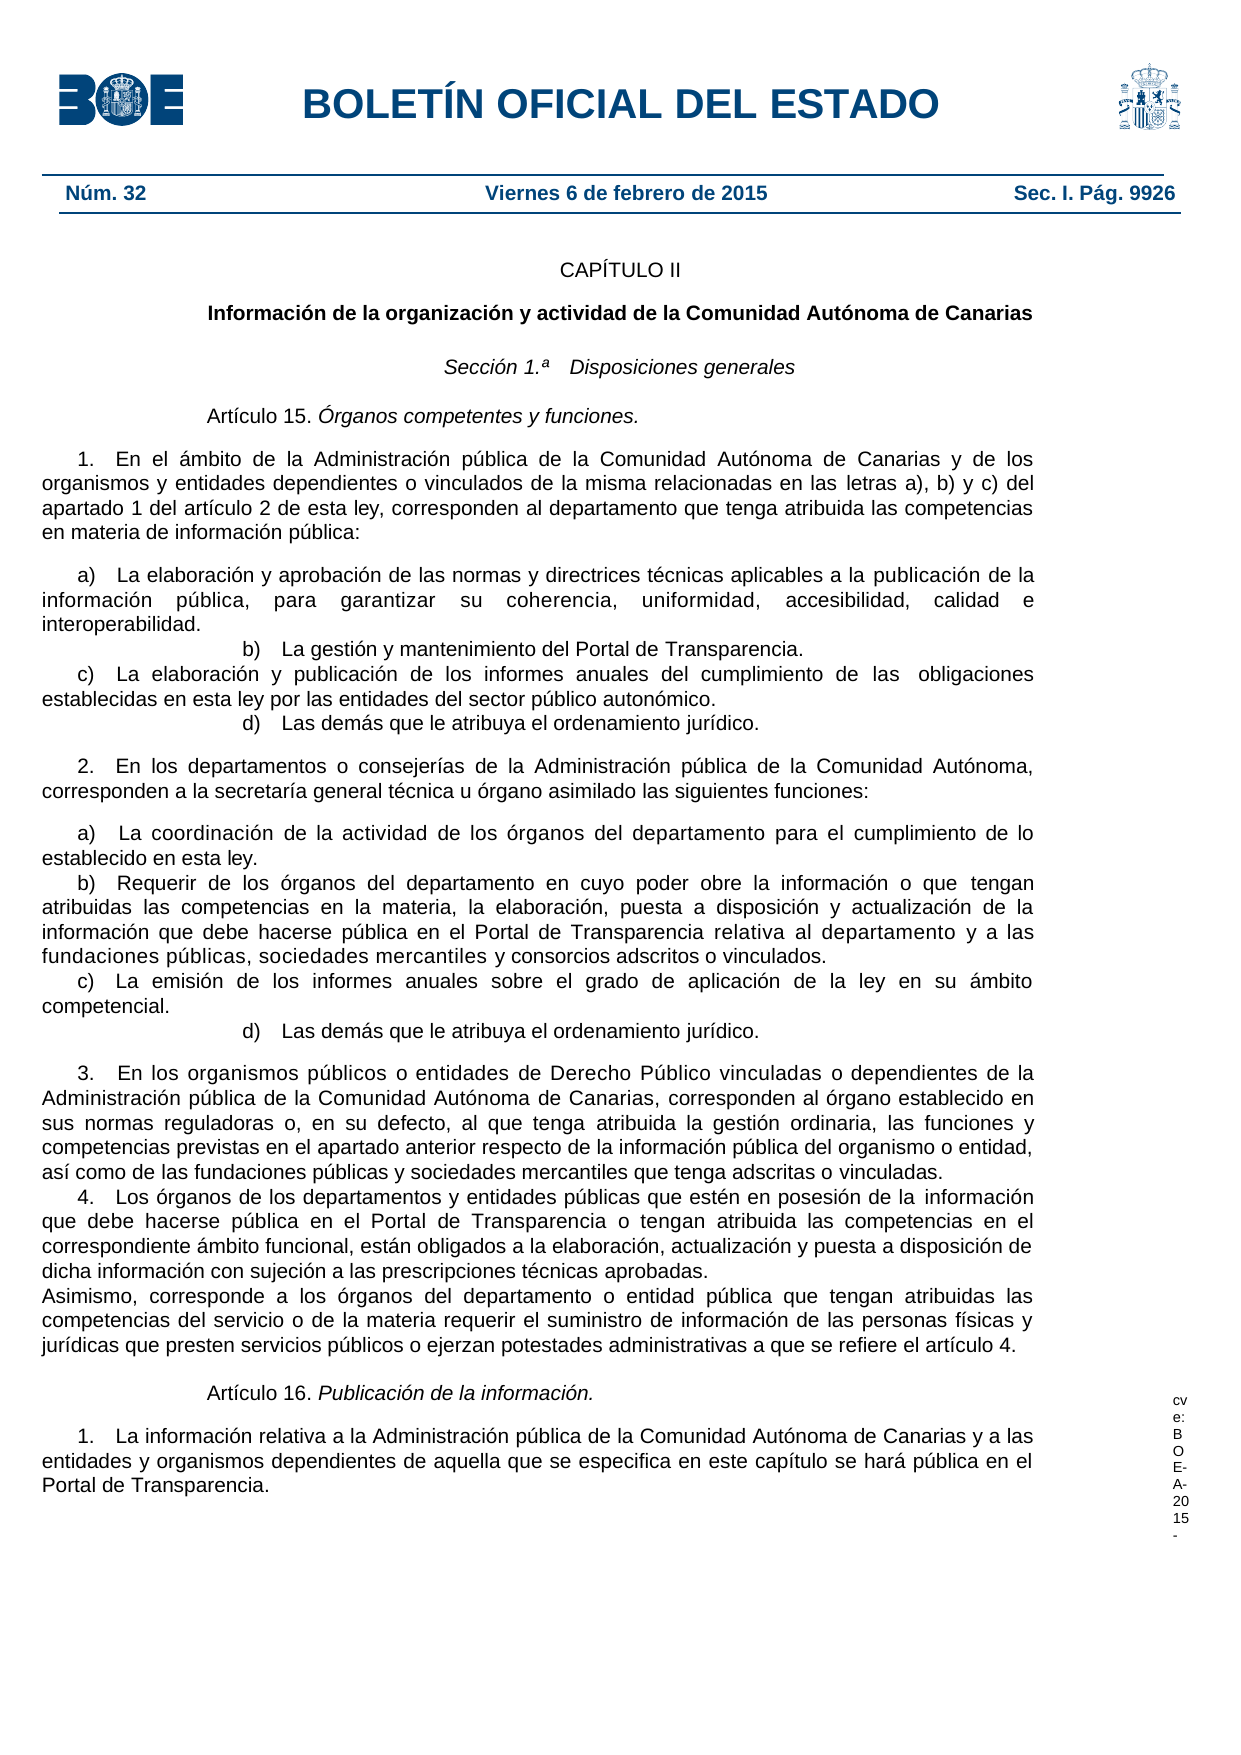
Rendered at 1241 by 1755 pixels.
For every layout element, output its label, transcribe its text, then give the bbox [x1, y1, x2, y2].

text CAPÍTULO II [42, 258, 1199, 282]
list La emisión de los informes anuales sobre el grado de aplicación de la ley en su ámbito competencial. [42, 969, 1034, 1018]
list En los organismos públicos o entidades de Derecho Público vinculadas o dependientes de la Administración pública de la Comunidad Autónoma de Canarias, corresponden al órgano establecido en sus normas reguladoras o, en su defecto, al que tenga atribuida la gestión ordinaria, las funciones y competencias previstas en el apartado anterior respecto de la información pública del organismo o entidad, así como de las fundaciones públicas y sociedades mercantiles que tenga adscritas o vinculadas. [42, 1061, 1034, 1183]
list En los departamentos o consejerías de la Administración pública de la Comunidad Autónoma, corresponden a la secretaría general técnica u órgano asimilado las siguientes funciones: [42, 754, 1034, 802]
list Requerir de los órganos del departamento en cuyo poder obre la información o que tengan atribuidas las competencias en la materia, la elaboración, puesta a disposición y actualización de la información que debe hacerse pública en el Portal de Transparencia relativa al departamento y a las fundaciones públicas, sociedades mercantiles y consorcios adscritos o vinculados. [42, 870, 1034, 968]
text Sección 1.ª Disposiciones generales [42, 355, 1199, 379]
list Las demás que le atribuya el ordenamiento jurídico. [242, 1018, 1199, 1042]
list La elaboración y publicación de los informes anuales del cumplimiento de las obligaciones establecidas en esta ley por las entidades del sector público autonómico. [42, 662, 1034, 710]
list La elaboración y aprobación de las normas y directrices técnicas aplicables a la publicación de la información pública, para garantizar su coherencia, uniformidad, accesibilidad, calidad e interoperabilidad. [42, 563, 1034, 636]
text Información de la organización y actividad de la Comunidad Autónoma de Canarias [42, 301, 1199, 324]
list Los órganos de los departamentos y entidades públicas que estén en posesión de la información que debe hacerse pública en el Portal de Transparencia o tengan atribuida las competencias en el correspondiente ámbito funcional, están obligados a la elaboración, actualización y puesta a disposición de dicha información con sujeción a las prescripciones técnicas aprobadas. [42, 1185, 1034, 1282]
list En el ámbito de la Administración pública de la Comunidad Autónoma de Canarias y de los organismos y entidades dependientes o vinculados de la misma relacionadas en las letras a), b) y c) del apartado 1 del artículo 2 de esta ley, corresponden al departamento que tenga atribuida las competencias en materia de información pública: [42, 446, 1034, 544]
list La coordinación de la actividad de los órganos del departamento para el cumplimiento de lo establecido en esta ley. [42, 821, 1034, 869]
text Artículo 16. Publicación de la información. [207, 1381, 1199, 1405]
text Asimismo, corresponde a los órganos del departamento o entidad pública que tengan atribuidas las competencias del servicio o de la materia requerir el suministro de información de las personas físicas y jurídicas que presten servicios públicos o ejerzan potestades administrativas a que se refiere el artículo 4. [42, 1283, 1034, 1357]
text cve: BOE-A-2015-1114 [1173, 1392, 1191, 1543]
text Artículo 15. Órganos competentes y funciones. [207, 404, 1199, 428]
list Las demás que le atribuya el ordenamiento jurídico. [242, 711, 1199, 735]
list La gestión y mantenimiento del Portal de Transparencia. [242, 637, 1199, 661]
list La información relativa a la Administración pública de la Comunidad Autónoma de Canarias y a las entidades y organismos dependientes de aquella que se especifica en este capítulo se hará pública en el Portal de Transparencia. [42, 1424, 1034, 1497]
subtitle Núm. 32 Viernes 6 de febrero de 2015 Sec. I. Pág. 9926 [42, 180, 1199, 204]
